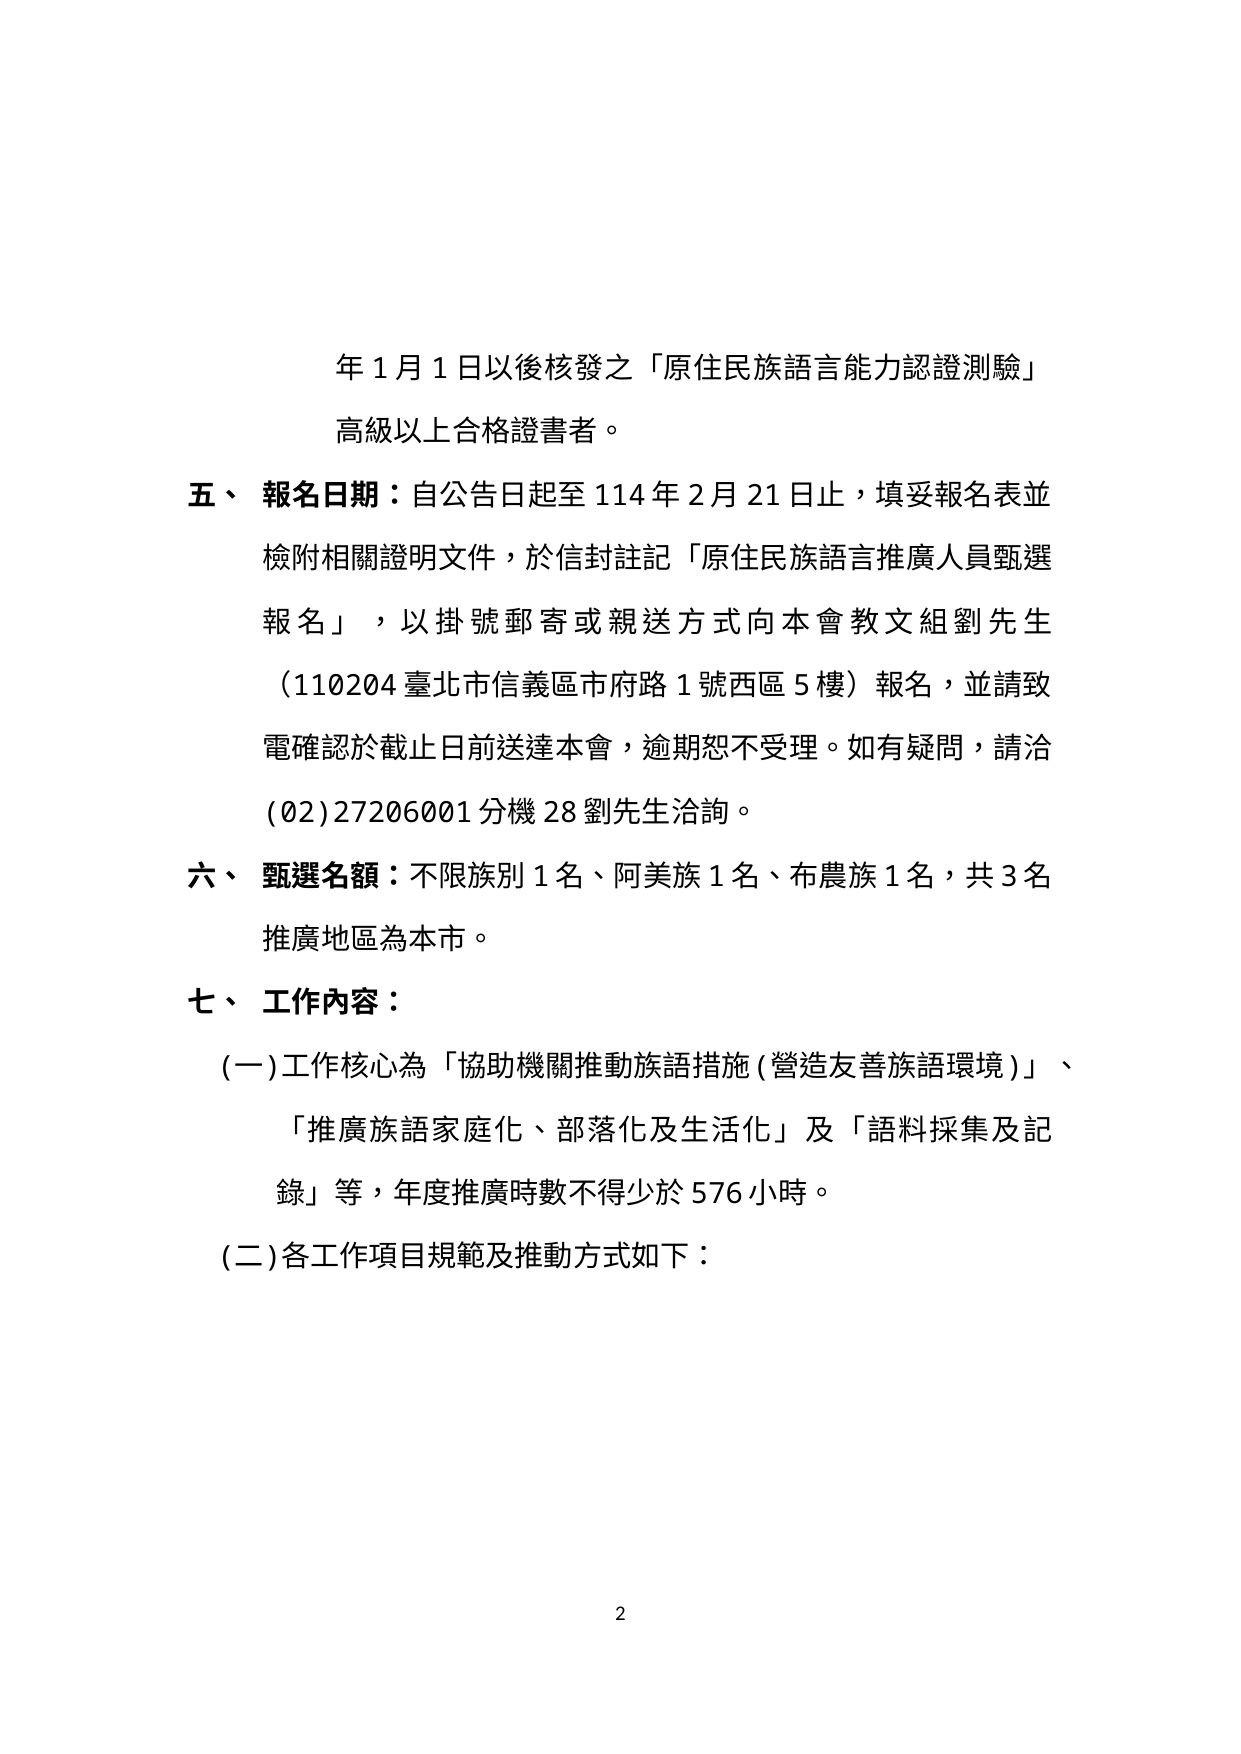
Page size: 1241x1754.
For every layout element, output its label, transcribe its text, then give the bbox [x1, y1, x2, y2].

list 報名日期：自公告日起至114年2月21日止，填妥報名表並檢附相關證明文件，於信封註記「原住民族語言推廣人員甄選報名」，以掛號郵寄或親送方式向本會教文組劉先生（110204臺北市信義區市府路1號西區5樓）報名，並請致電確認於截止日前送達本會，逾期恕不受理。如有疑問，請洽(02)27206001分機28劉先生洽詢。 [187, 471, 1053, 831]
list 工作內容： [187, 979, 1053, 1021]
list 各工作項目規範及推動方式如下： [217, 1233, 1053, 1275]
list 甄選名額：不限族別1名、阿美族1名、布農族1名，共3名，推廣地區為本市。 [187, 852, 1053, 958]
list 工作核心為「協助機關推動族語措施(營造友善族語環境)」、「推廣族語家庭化、部落化及生活化」及「語料採集及記錄」等，年度推廣時數不得少於576小時。 [217, 1042, 1053, 1212]
list 年1月1日以後核發之「原住民族語言能力認證測驗」高級以上合格證書者。 [247, 344, 1053, 450]
